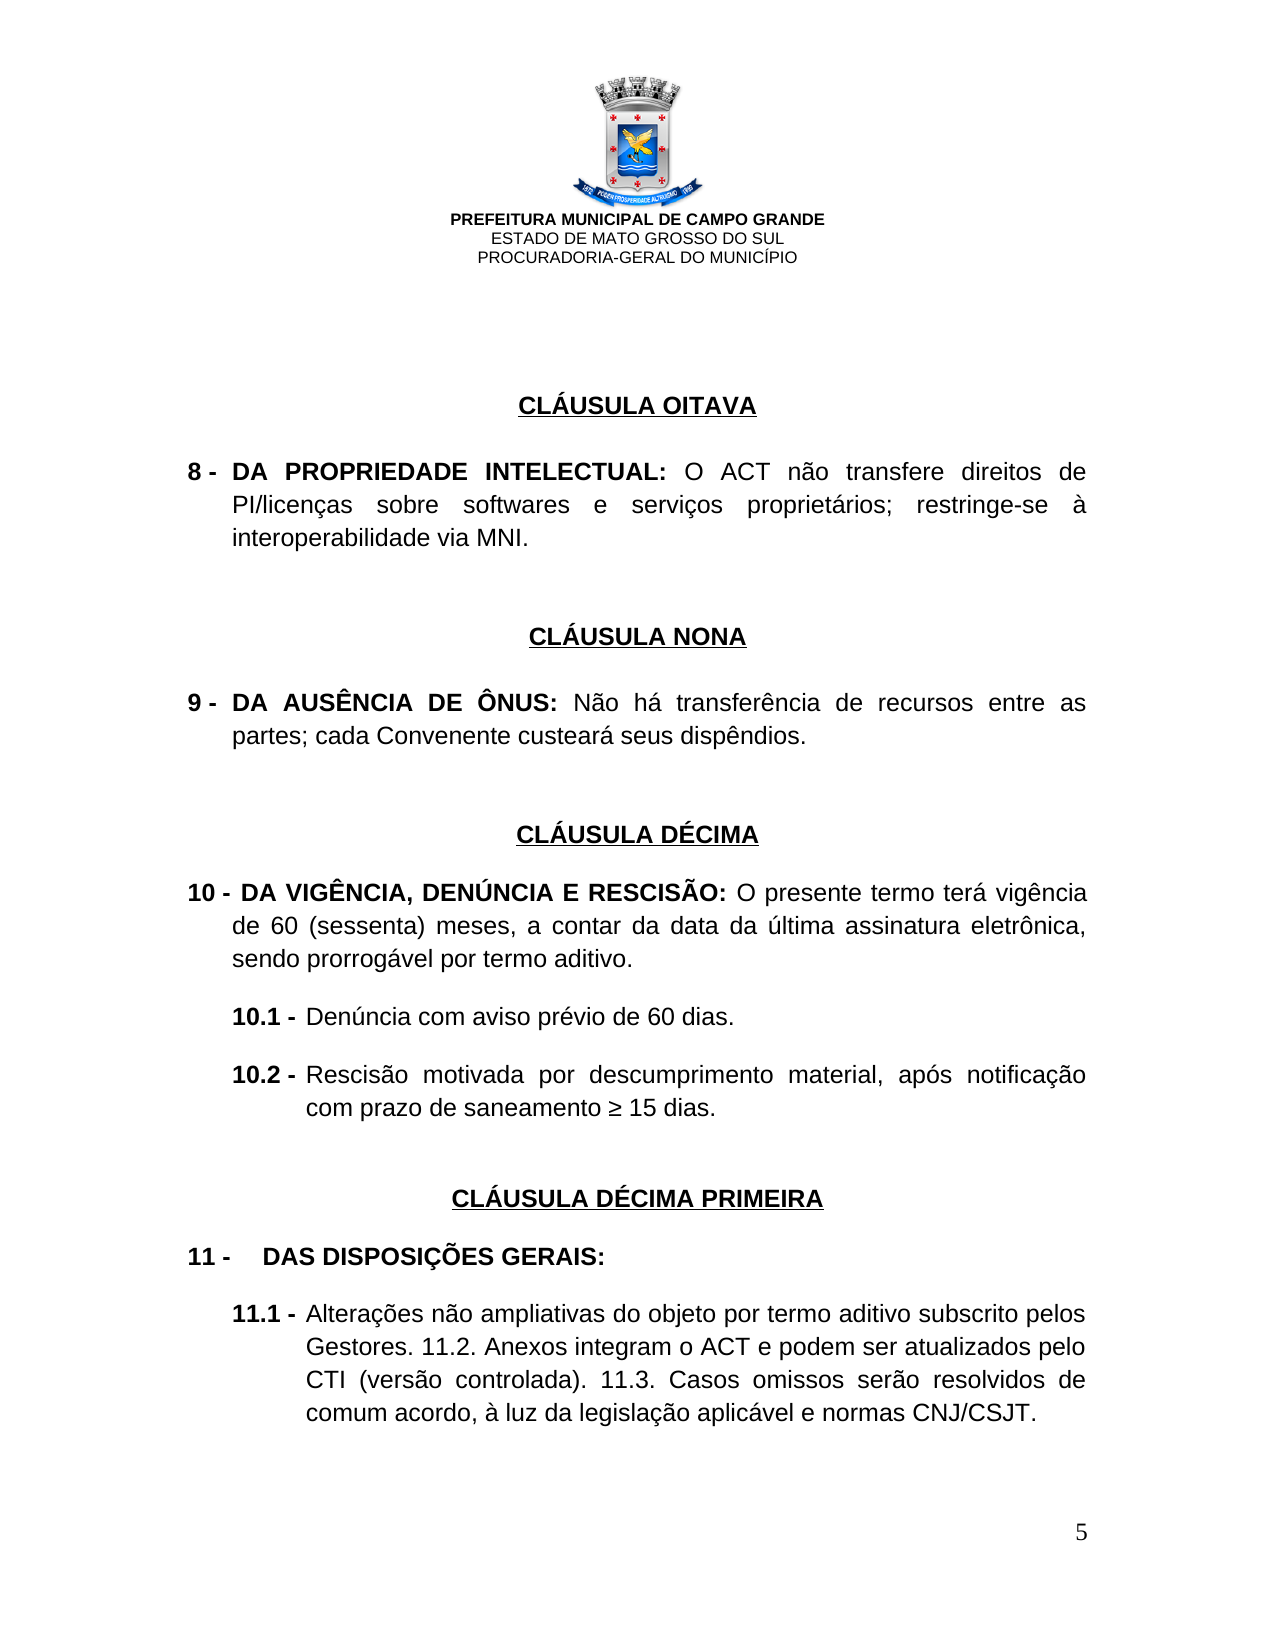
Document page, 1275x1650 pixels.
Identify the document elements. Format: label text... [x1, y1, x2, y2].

picture [570, 75, 705, 210]
text 10.2 - Rescisão motivada por descumprimento material, após notificação com prazo de saneamento ≥ 15 dias. [232, 1060, 1087, 1122]
text CLÁUSULA NONA [187, 622, 1087, 651]
text 9 - DA AUSÊNCIA DE ÔNUS: Não há transferência de recursos entre as partes; cada Convenente custeará seus dispêndios. [187, 688, 1087, 750]
text 8 - DA PROPRIEDADE INTELECTUAL: O ACT não transfere direitos de PI/licenças sobre softwares e serviços proprietários; restringe-se à interoperabilidade via MNI. [187, 457, 1087, 552]
text CLÁUSULA OITAVA [187, 391, 1087, 420]
text 10.1 - Denúncia com aviso prévio de 60 dias. [232, 1002, 1087, 1031]
text 11 - DAS DISPOSIÇÕES GERAIS: [187, 1241, 1087, 1270]
text 11.1 - Alterações não ampliativas do objeto por termo aditivo subscrito pelos Gestores. 11.2. Anexos integram o ACT e podem ser atualizados pelo CTI (versão controlada). 11.3. Casos omissos serão resolvidos de comum acordo, à luz da legislação aplicável e normas CNJ/CSJT. [232, 1299, 1087, 1427]
text CLÁUSULA DÉCIMA PRIMEIRA [187, 1184, 1087, 1212]
text CLÁUSULA DÉCIMA [187, 820, 1087, 849]
text 10 - DA VIGÊNCIA, DENÚNCIA E RESCISÃO: O presente termo terá vigência de 60 (sessenta) meses, a contar da data da última assinatura eletrônica, sendo prorrogável por termo aditivo. [187, 878, 1087, 973]
